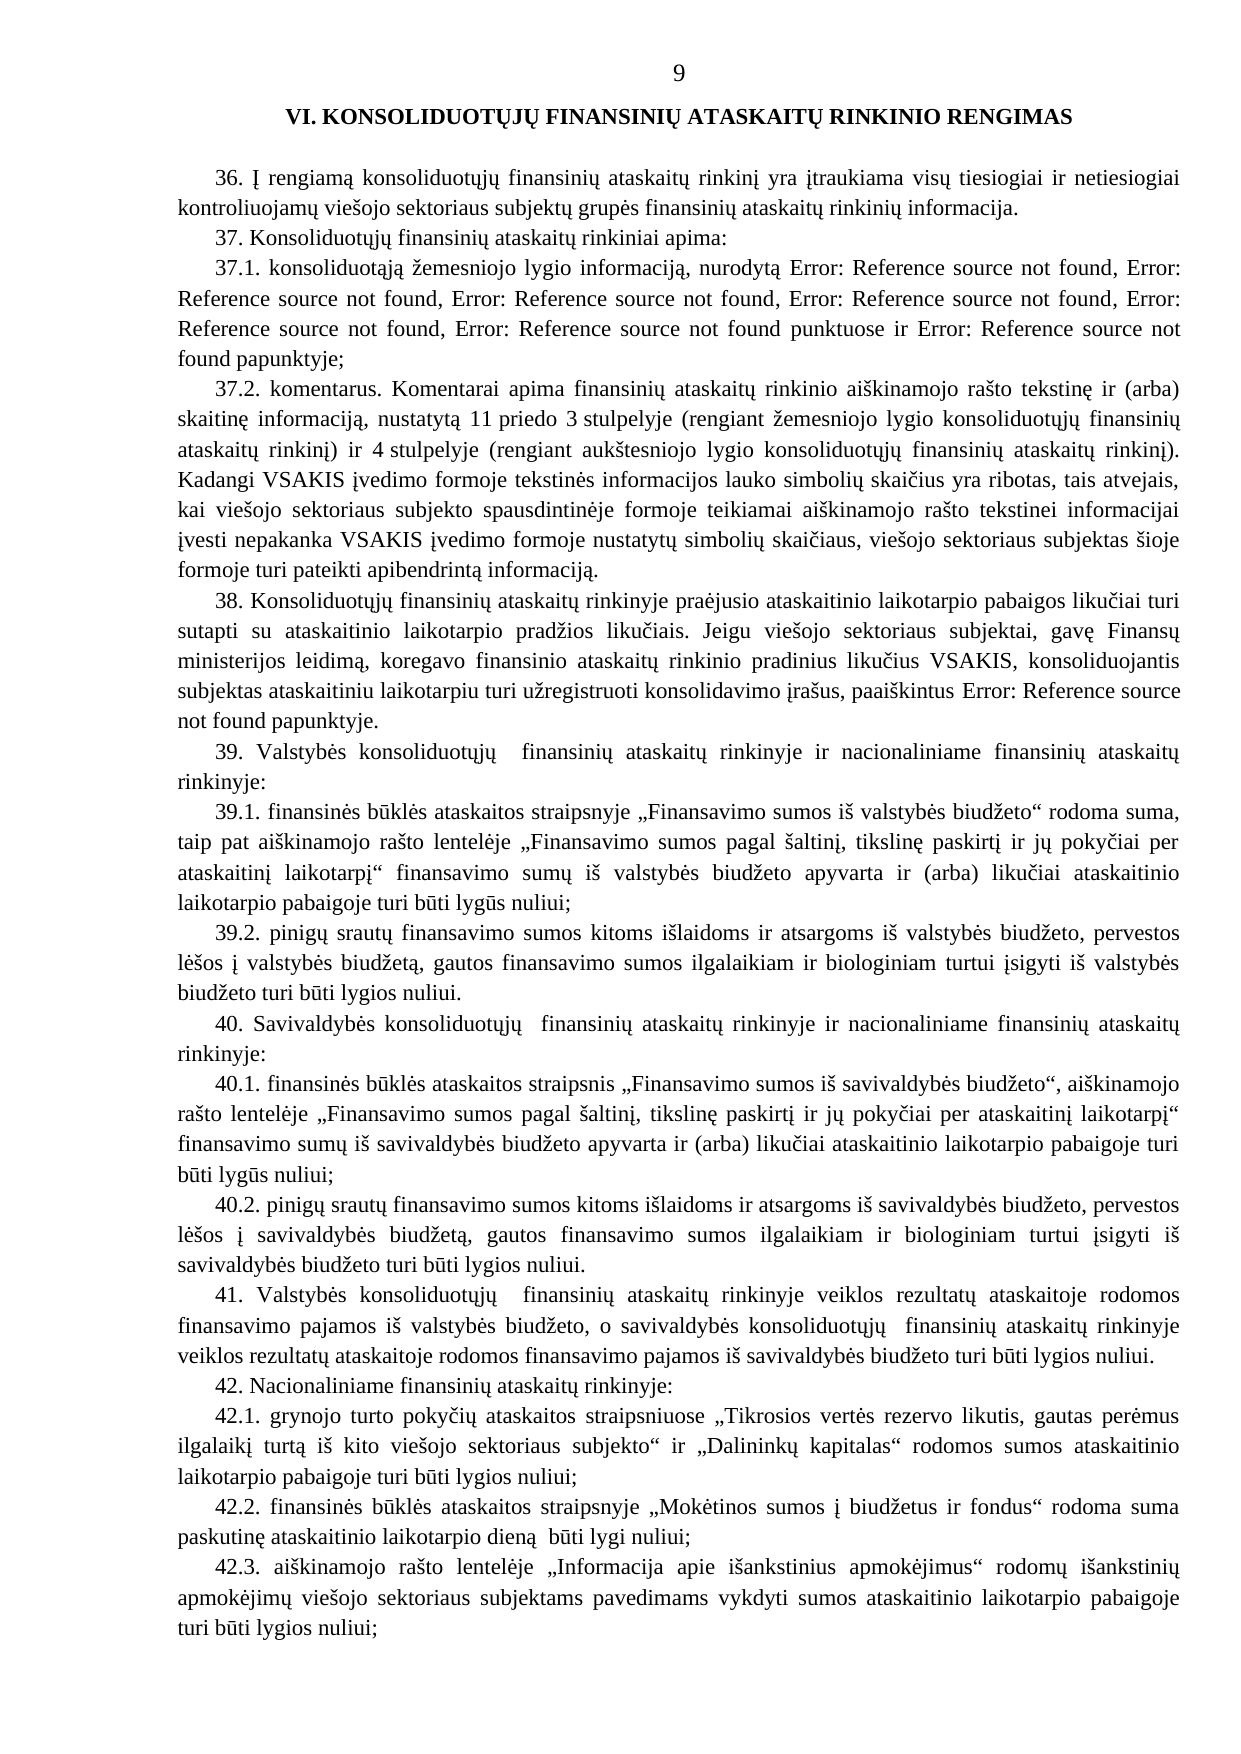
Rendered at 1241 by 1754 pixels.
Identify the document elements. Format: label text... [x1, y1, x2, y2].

text 39.1. finansinės būklės ataskaitos straipsnyje „Finansavimo sumos iš valstybės biudžeto“ rodoma suma, taip pat aiškinamojo rašto lentelėje „Finansavimo sumos pagal šaltinį, tikslinę paskirtį ir jų pokyčiai per ataskaitinį laikotarpį“ finansavimo sumų iš valstybės biudžeto apyvarta ir (arba) likučiai ataskaitinio laikotarpio pabaigoje turi būti lygūs nuliui; [177, 798, 1181, 915]
text 40. Savivaldybės konsoliduotųjų finansinių ataskaitų rinkinyje ir nacionaliniame finansinių ataskaitų rinkinyje: [177, 1010, 1181, 1066]
text 38. Konsoliduotųjų finansinių ataskaitų rinkinyje praėjusio ataskaitinio laikotarpio pabaigos likučiai turi sutapti su ataskaitinio laikotarpio pradžios likučiais. Jeigu viešojo sektoriaus subjektai, gavę Finansų ministerijos leidimą, koregavo finansinio ataskaitų rinkinio pradinius likučius VSAKIS, konsoliduojantis subjektas ataskaitiniu laikotarpiu turi užregistruoti konsolidavimo įrašus, paaiškintus 55.2.3 papunktyje. [177, 587, 1181, 734]
text 40.2. pinigų srautų finansavimo sumos kitoms išlaidoms ir atsargoms iš savivaldybės biudžeto, pervestos lėšos į savivaldybės biudžetą, gautos finansavimo sumos ilgalaikiam ir biologiniam turtui įsigyti iš savivaldybės biudžeto turi būti lygios nuliui. [177, 1191, 1181, 1278]
text 39. Valstybės konsoliduotųjų finansinių ataskaitų rinkinyje ir nacionaliniame finansinių ataskaitų rinkinyje: [177, 738, 1181, 794]
text 40.1. finansinės būklės ataskaitos straipsnis „Finansavimo sumos iš savivaldybės biudžeto“, aiškinamojo rašto lentelėje „Finansavimo sumos pagal šaltinį, tikslinę paskirtį ir jų pokyčiai per ataskaitinį laikotarpį“ finansavimo sumų iš savivaldybės biudžeto apyvarta ir (arba) likučiai ataskaitinio laikotarpio pabaigoje turi būti lygūs nuliui; [177, 1070, 1181, 1187]
text 37.2. komentarus. Komentarai apima finansinių ataskaitų rinkinio aiškinamojo rašto tekstinę ir (arba) skaitinę informaciją, nustatytą 11 priedo 3 stulpelyje (rengiant žemesniojo lygio konsoliduotųjų finansinių ataskaitų rinkinį) ir 4 stulpelyje (rengiant aukštesniojo lygio konsoliduotųjų finansinių ataskaitų rinkinį). Kadangi VSAKIS įvedimo formoje tekstinės informacijos lauko simbolių skaičius yra ribotas, tais atvejais, kai viešojo sektoriaus subjekto spausdintinėje formoje teikiamai aiškinamojo rašto tekstinei informacijai įvesti nepakanka VSAKIS įvedimo formoje nustatytų simbolių skaičiaus, viešojo sektoriaus subjektas šioje formoje turi pateikti apibendrintą informaciją. [177, 375, 1181, 583]
text 37.1. konsoliduotąją žemesniojo lygio informaciją, nurodytą 14, 18, 19, 21, 22, 24 punktuose ir 28.2 papunktyje; [177, 254, 1181, 371]
text 42.1. grynojo turto pokyčių ataskaitos straipsniuose „Tikrosios vertės rezervo likutis, gautas perėmus ilgalaikį turtą iš kito viešojo sektoriaus subjekto“ ir „Dalininkų kapitalas“ rodomos sumos ataskaitinio laikotarpio pabaigoje turi būti lygios nuliui; [177, 1402, 1181, 1489]
text 42. Nacionaliniame finansinių ataskaitų rinkinyje: [177, 1372, 1181, 1398]
text VI. KONSOLIDUOTŲJŲ FINANSINIŲ ATASKAITŲ RINKINIO RENGIMAS [177, 103, 1181, 130]
text 36. Į rengiamą konsoliduotųjų finansinių ataskaitų rinkinį yra įtraukiama visų tiesiogiai ir netiesiogiai kontroliuojamų viešojo sektoriaus subjektų grupės finansinių ataskaitų rinkinių informacija. [177, 164, 1181, 220]
text 37. Konsoliduotųjų finansinių ataskaitų rinkiniai apima: [177, 224, 1181, 251]
text 42.2. finansinės būklės ataskaitos straipsnyje „Mokėtinos sumos į biudžetus ir fondus“ rodoma suma paskutinę ataskaitinio laikotarpio dieną būti lygi nuliui; [177, 1493, 1181, 1549]
text 41. Valstybės konsoliduotųjų finansinių ataskaitų rinkinyje veiklos rezultatų ataskaitoje rodomos finansavimo pajamos iš valstybės biudžeto, o savivaldybės konsoliduotųjų finansinių ataskaitų rinkinyje veiklos rezultatų ataskaitoje rodomos finansavimo pajamos iš savivaldybės biudžeto turi būti lygios nuliui. [177, 1282, 1181, 1368]
text 42.3. aiškinamojo rašto lentelėje „Informacija apie išankstinius apmokėjimus“ rodomų išankstinių apmokėjimų viešojo sektoriaus subjektams pavedimams vykdyti sumos ataskaitinio laikotarpio pabaigoje turi būti lygios nuliui; [177, 1553, 1181, 1640]
text 39.2. pinigų srautų finansavimo sumos kitoms išlaidoms ir atsargoms iš valstybės biudžeto, pervestos lėšos į valstybės biudžetą, gautos finansavimo sumos ilgalaikiam ir biologiniam turtui įsigyti iš valstybės biudžeto turi būti lygios nuliui. [177, 919, 1181, 1006]
